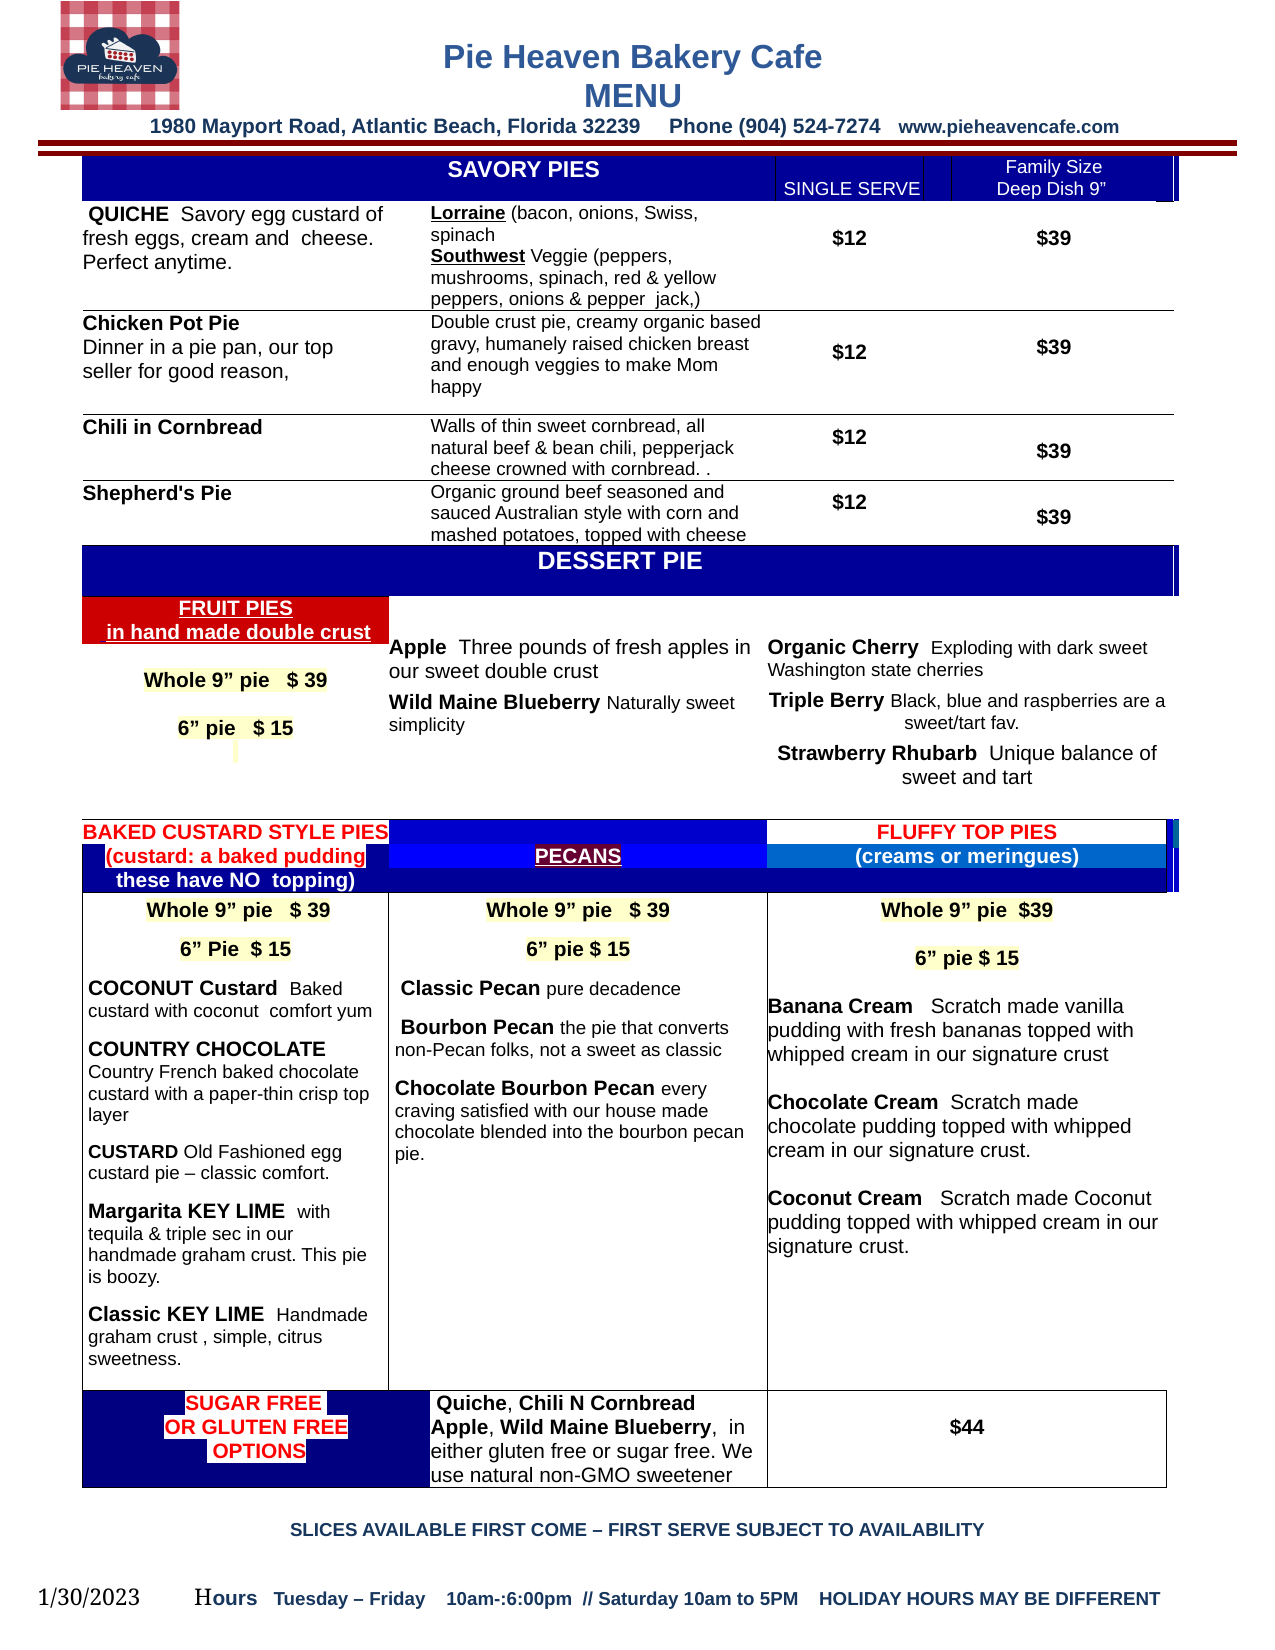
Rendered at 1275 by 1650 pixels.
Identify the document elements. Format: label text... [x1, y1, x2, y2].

table_header SINGLE SERVE [776, 156, 923, 201]
table_cell [767, 481, 775, 545]
table_cell [1174, 892, 1179, 1390]
table_cell PECANS [389, 868, 767, 892]
table_cell [1174, 848, 1179, 892]
table_header [924, 156, 951, 201]
table_cell [1174, 480, 1179, 545]
table_cell $44 [768, 1391, 1166, 1487]
table_cell [389, 311, 430, 414]
table_cell [1156, 311, 1173, 414]
table_cell DESSERT PIE [82, 575, 1173, 596]
table_cell [1156, 415, 1173, 479]
table_cell Organic ground beef seasoned and sauced Australian style with corn and mashed potatoes, topped with cheese [430, 481, 767, 545]
table_cell [924, 481, 951, 545]
table_header Family Size Deep Dish 9” [952, 156, 1156, 201]
table_cell Lorraine (bacon, onions, Swiss, spinach Southwest Veggie (peppers, mushrooms, spinach, red & yellow peppers, onions & pepper jack,) [430, 201, 767, 310]
table_cell $39 [951, 415, 1156, 479]
table_cell [389, 481, 430, 545]
table_cell Shepherd's Pie [82, 480, 389, 545]
table_cell FRUIT PIES in hand made double crust Whole 9” pie $ 39 6” pie $ 15 [82, 644, 389, 819]
table_cell $12 [775, 415, 923, 479]
table_header [1174, 156, 1179, 201]
table_cell [1156, 481, 1173, 545]
table_cell [1174, 414, 1179, 479]
table_header SAVORY PIES [82, 156, 612, 201]
table_cell Whole 9” pie $ 39 6” pie $ 15 Classic Pecan pure decadence Bourbon Pecan the pie that converts non-Pecan folks, not a sweet as classic Chocolate Bourbon Pecan every craving satisfied with our house made chocolate blended into the bourbon pecan pie. [389, 893, 767, 1390]
table_cell Chicken Pot Pie Dinner in a pie pan, our top seller for good reason, [82, 310, 389, 414]
table_header [1156, 156, 1173, 201]
table_cell [767, 201, 775, 310]
table_cell Apple Three pounds of fresh apples in our sweet double crust Wild Maine Blueberry Naturally sweet simplicity [389, 596, 767, 819]
table_cell $12 [775, 481, 923, 545]
table_cell Quiche, Chili N Cornbread Apple, Wild Maine Blueberry, in either gluten free or sugar free. We use natural non-GMO sweetener [430, 1391, 767, 1487]
table_header [612, 156, 775, 201]
table_cell [767, 415, 775, 479]
table_cell Walls of thin sweet cornbread, all natural beef & bean chili, pepperjack cheese crowned with cornbread. . [430, 415, 767, 479]
table_cell [1174, 1390, 1179, 1487]
table_cell Whole 9” pie $39 6” pie $ 15 Banana Cream Scratch made vanilla pudding with fresh bananas topped with whipped cream in our signature crust Chocolate Cream Scratch made chocolate pudding topped with whipped cream in our signature crust. Coconut Cream Scratch made Coconut pudding topped with whipped cream in our signature crust. [768, 893, 1167, 1390]
table_cell $39 [951, 201, 1156, 310]
table_cell $39 [951, 481, 1156, 545]
table_cell [924, 311, 951, 414]
table_cell $39 [951, 311, 1156, 414]
table_cell [1174, 310, 1179, 414]
table_cell [1167, 819, 1173, 892]
table_cell [389, 415, 430, 479]
table_cell [389, 201, 430, 310]
table_cell FLUFFY TOP PIES (creams or meringues) [767, 868, 1166, 892]
table_cell $12 [775, 311, 923, 414]
table_cell [1174, 545, 1179, 596]
table_cell [924, 201, 951, 310]
picture [60, 1, 180, 110]
table_cell QUICHE Savory egg custard of fresh eggs, cream and cheese. Perfect anytime. [82, 201, 389, 310]
table_cell $12 [775, 201, 923, 310]
table_cell [1156, 202, 1173, 310]
table_cell [1174, 201, 1179, 310]
table_cell [767, 311, 775, 414]
table_cell Whole 9” pie $ 39 6” Pie $ 15 COCONUT Custard Baked custard with coconut comfort yum COUNTRY CHOCOLATE Country French baked chocolate custard with a paper-thin crisp top layer CUSTARD Old Fashioned egg custard pie – classic comfort. Margarita KEY LIME with tequila & triple sec in our handmade graham crust. This pie is boozy. Classic KEY LIME Handmade graham crust , simple, citrus sweetness. [83, 893, 388, 1390]
table_cell [924, 415, 951, 479]
table_cell [1167, 1390, 1173, 1487]
table_cell Chili in Cornbread [82, 414, 389, 479]
table_cell Double crust pie, creamy organic based gravy, humanely raised chicken breast and enough veggies to make Mom happy [430, 311, 767, 414]
table_cell Organic Cherry Exploding with dark sweet Washington state cherries Triple Berry Black, blue and raspberries are a sweet/tart fav. Strawberry Rhubarb Unique balance of sweet and tart [767, 596, 1167, 819]
text SLICES AVAILABLE FIRST COME – FIRST SERVE SUBJECT TO AVAILABILITY [37, 1519, 1237, 1541]
table_cell [1167, 892, 1173, 1390]
table_cell [1167, 596, 1179, 819]
